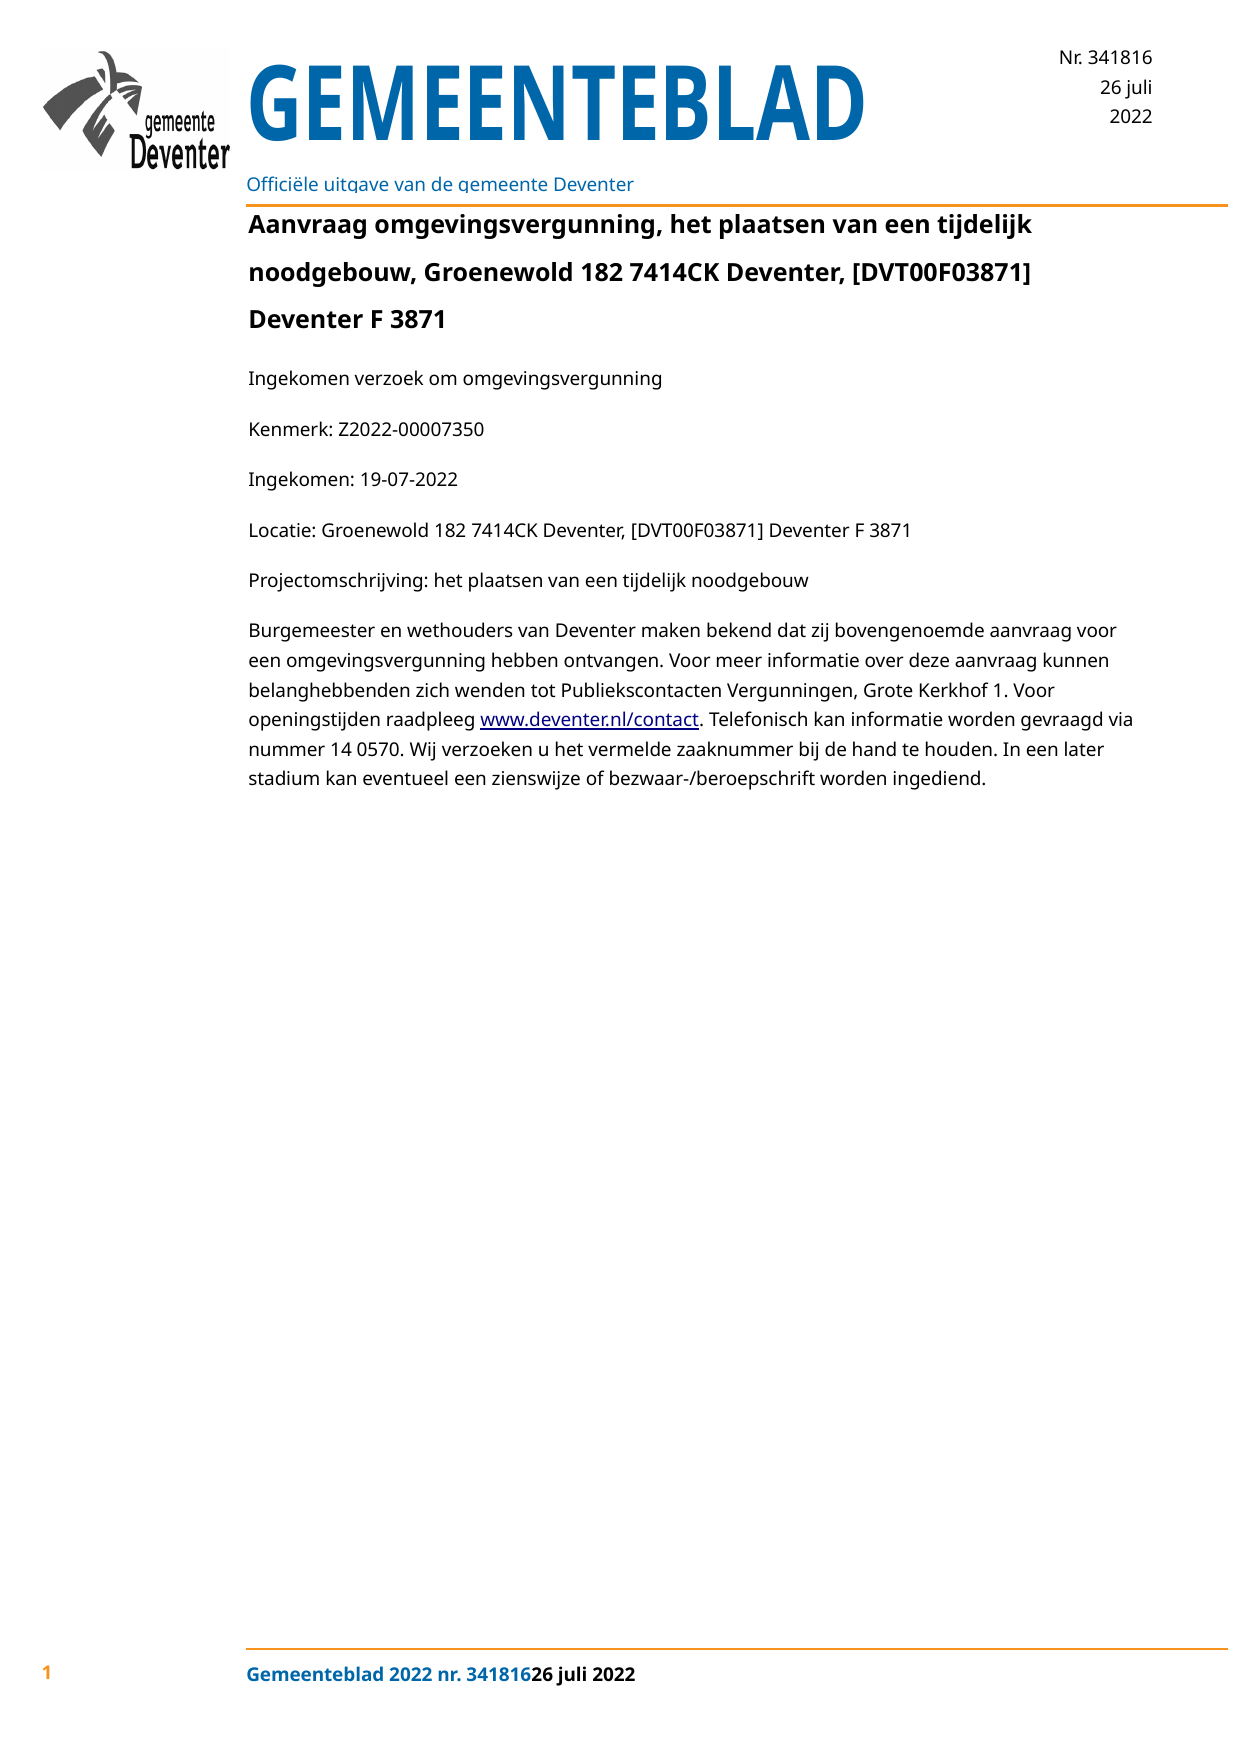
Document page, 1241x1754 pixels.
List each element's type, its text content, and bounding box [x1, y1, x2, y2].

text Kenmerk: Z2022-00007350 [248, 416, 1152, 442]
text Projectomschrijving: het plaatsen van een tijdelijk noodgebouw [248, 567, 1152, 593]
text Aanvraag omgevingsvergunning, het plaatsen van een tijdelijk noodgebouw, Groenewold 182 7414CK Deventer, [DVT00F03871] Deventer F 3871 [248, 207, 1152, 336]
text Ingekomen verzoek om omgevingsvergunning [248, 366, 1152, 391]
text Ingekomen: 19-07-2022 [248, 466, 1152, 492]
picture [41, 47, 231, 172]
text Burgemeester en wethouders van Deventer maken bekend dat zij bovengenoemde aanvraag voor een omgevingsvergunning hebben ontvangen. Voor meer informatie over deze aanvraag kunnen belanghebbenden zich wenden tot Publiekscontacten Vergunningen, Grote Kerkhof 1. Voor openingstijden raadpleeg www.deventer.nl/contact. Telefonisch kan informatie worden gevraagd via nummer 14 0570. Wij verzoeken u het vermelde zaaknummer bij de hand te houden. In een later stadium kan eventueel een zienswijze of bezwaar-/beroepschrift worden ingediend. [248, 618, 1152, 791]
text Locatie: Groenewold 182 7414CK Deventer, [DVT00F03871] Deventer F 3871 [248, 517, 1152, 542]
